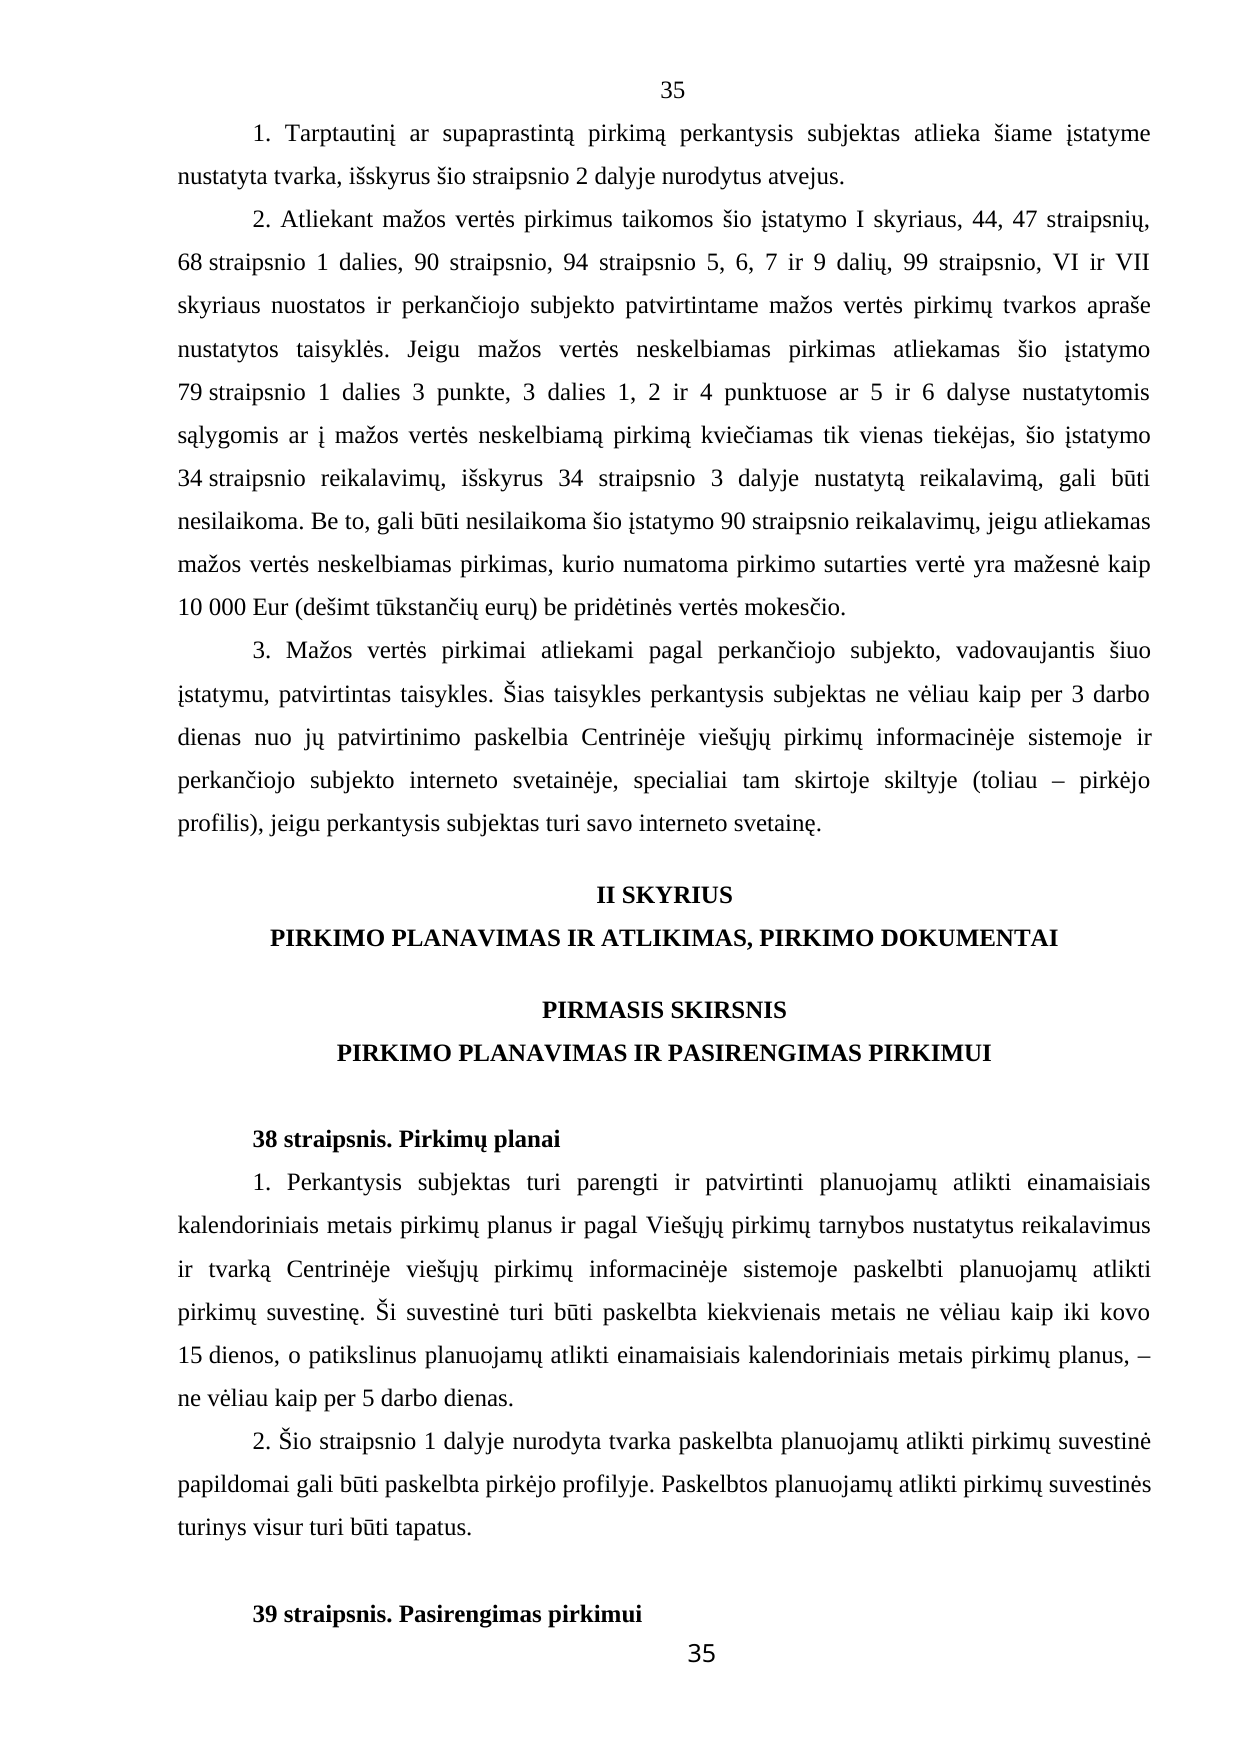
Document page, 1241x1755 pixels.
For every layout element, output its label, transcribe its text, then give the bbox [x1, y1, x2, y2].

text 3. Mažos vertės pirkimai atliekami pagal perkančiojo subjekto, vadovaujantis šiuo įstatymu, patvirtintas taisykles. Šias taisykles perkantysis subjektas ne vėliau kaip per 3 darbo dienas nuo jų patvirtinimo paskelbia Centrinėje viešųjų pirkimų informacinėje sistemoje ir perkančiojo subjekto interneto svetainėje, specialiai tam skirtoje skiltyje (toliau – pirkėjo profilis), jeigu perkantysis subjektas turi savo interneto svetainę. [177, 636, 1152, 837]
text 39 straipsnis. Pasirengimas pirkimui [177, 1599, 1152, 1627]
text 2. Atliekant mažos vertės pirkimus taikomos šio įstatymo I skyriaus, 44, 47 straipsnių, 68 straipsnio 1 dalies, 90 straipsnio, 94 straipsnio 5, 6, 7 ir 9 dalių, 99 straipsnio, VI ir VII skyriaus nuostatos ir perkančiojo subjekto patvirtintame mažos vertės pirkimų tvarkos apraše nustatytos taisyklės. Jeigu mažos vertės neskelbiamas pirkimas atliekamas šio įstatymo 79 straipsnio 1 dalies 3 punkte, 3 dalies 1, 2 ir 4 punktuose ar 5 ir 6 dalyse nustatytomis sąlygomis ar į mažos vertės neskelbiamą pirkimą kviečiamas tik vienas tiekėjas, šio įstatymo 34 straipsnio reikalavimų, išskyrus 34 straipsnio 3 dalyje nustatytą reikalavimą, gali būti nesilaikoma. Be to, gali būti nesilaikoma šio įstatymo 90 straipsnio reikalavimų, jeigu atliekamas mažos vertės neskelbiamas pirkimas, kurio numatoma pirkimo sutarties vertė yra mažesnė kaip 10 000 Eur (dešimt tūkstančių eurų) be pridėtinės vertės mokesčio. [177, 204, 1152, 621]
text PIRKIMO PLANAVIMAS IR PASIRENGIMAS PIRKIMUI [177, 1038, 1152, 1067]
text 1. Perkantysis subjektas turi parengti ir patvirtinti planuojamų atlikti einamaisiais kalendoriniais metais pirkimų planus ir pagal Viešųjų pirkimų tarnybos nustatytus reikalavimus ir tvarką Centrinėje viešųjų pirkimų informacinėje sistemoje paskelbti planuojamų atlikti pirkimų suvestinę. Ši suvestinė turi būti paskelbta kiekvienais metais ne vėliau kaip iki kovo 15 dienos, o patikslinus planuojamų atlikti einamaisiais kalendoriniais metais pirkimų planus, – ne vėliau kaip per 5 darbo dienas. [177, 1167, 1152, 1412]
text 38 straipsnis. Pirkimų planai [177, 1124, 1152, 1153]
text 1. Tarptautinį ar supaprastintą pirkimą perkantysis subjektas atlieka šiame įstatyme nustatyta tvarka, išskyrus šio straipsnio 2 dalyje nurodytus atvejus. [177, 118, 1152, 190]
text PIRKIMO PLANAVIMAS IR ATLIKIMAS, PIRKIMO DOKUMENTAI [177, 923, 1152, 952]
text 2. Šio straipsnio 1 dalyje nurodyta tvarka paskelbta planuojamų atlikti pirkimų suvestinė papildomai gali būti paskelbta pirkėjo profilyje. Paskelbtos planuojamų atlikti pirkimų suvestinės turinys visur turi būti tapatus. [177, 1426, 1152, 1541]
text PIRMASIS SKIRSNIS [177, 995, 1152, 1024]
text II SKYRIUS [177, 880, 1152, 909]
